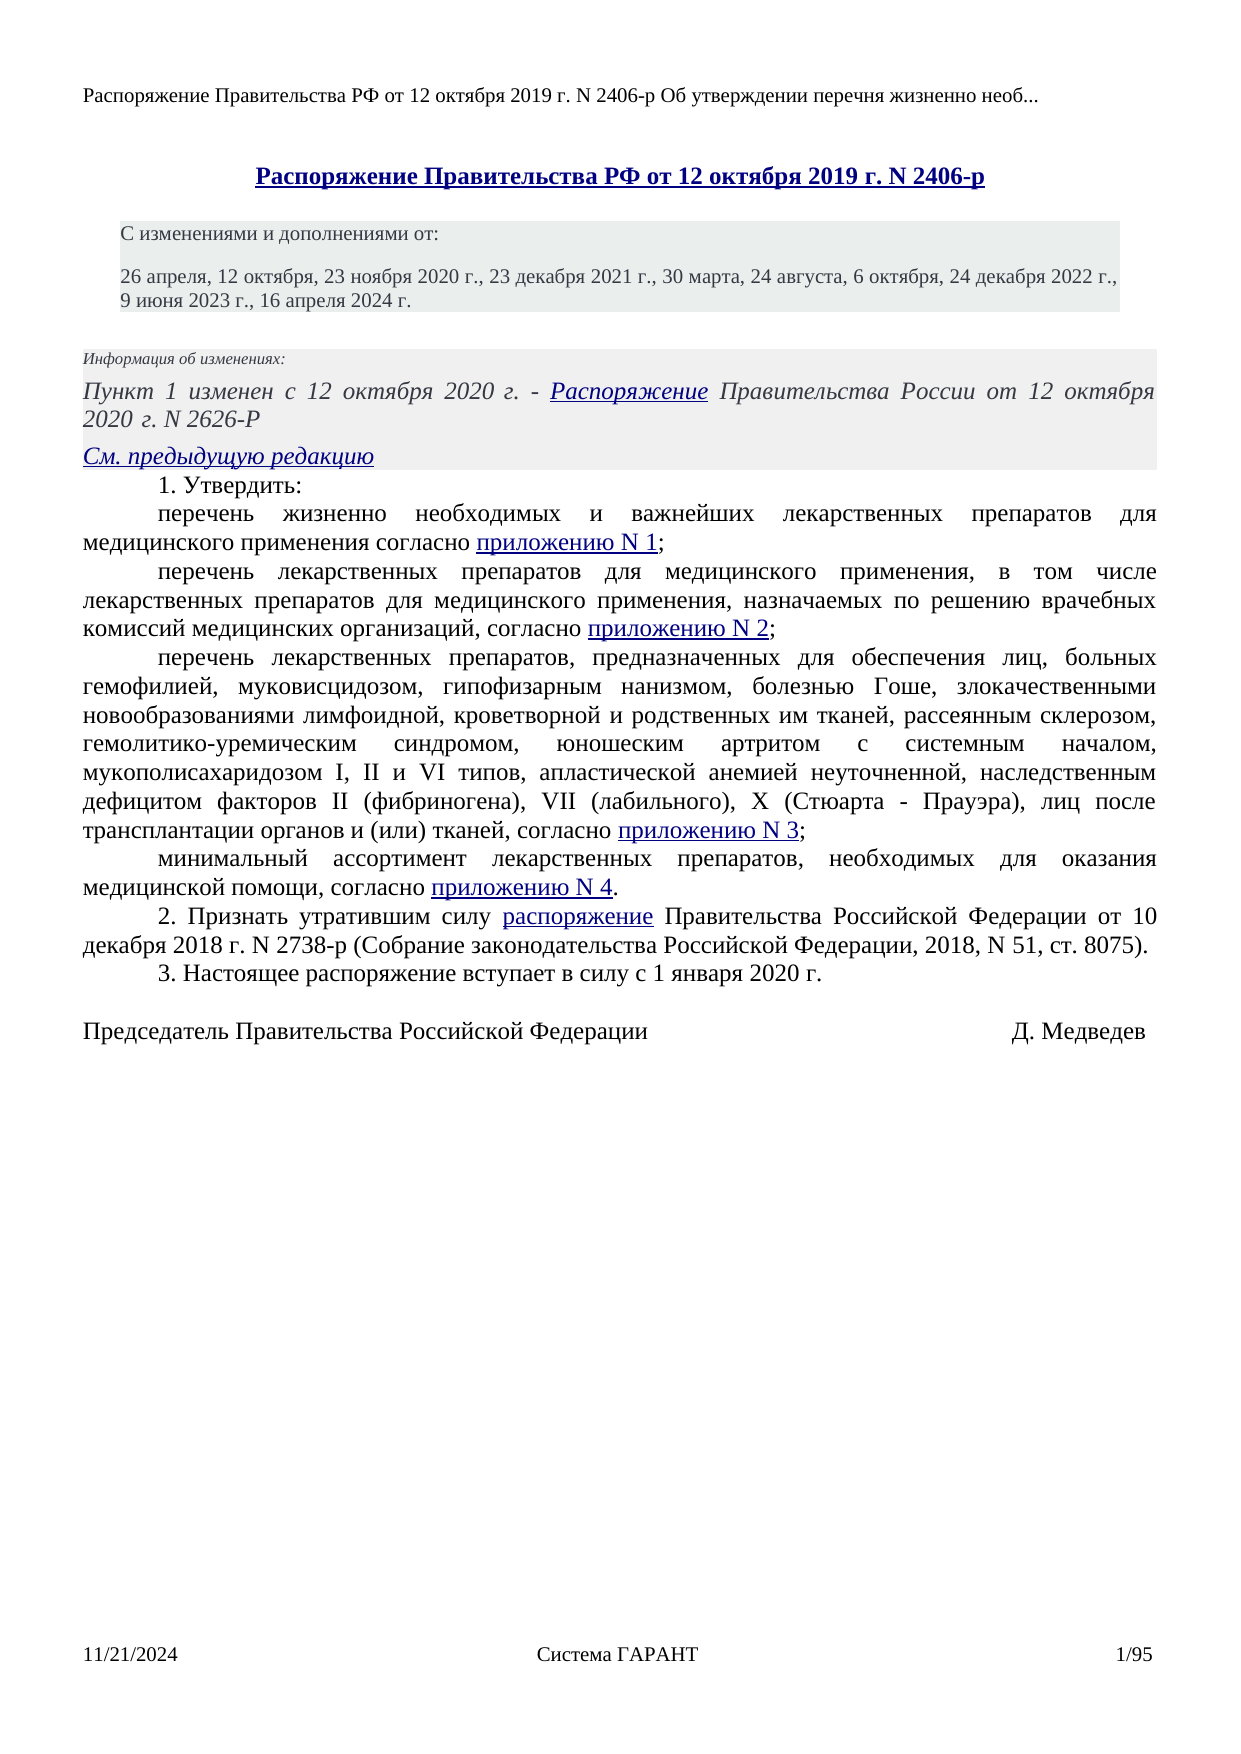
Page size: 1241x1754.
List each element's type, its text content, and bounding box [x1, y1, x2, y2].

text 3. Настоящее распоряжение вступает в силу с 1 января 2020 г. [83, 958, 1157, 987]
text Пункт 1 изменен с 12 октября 2020 г. - Распоряжение Правительства России от 12 октября 2020 г. N 2626-Р [83, 397, 1157, 433]
text 2. Признать утратившим силу распоряжение Правительства Российской Федерации от 10 декабря 2018 г. N 2738-р (Собрание законодательства Российской Федерации, 2018, N 51, ст. 8075). [83, 901, 1157, 958]
text С изменениями и дополнениями от: [439, 221, 1120, 245]
text Информация об изменениях: [287, 349, 1157, 368]
text минимальный ассортимент лекарственных препаратов, необходимых для оказания медицинской помощи, согласно приложению N 4. [83, 843, 1157, 901]
text перечень жизненно необходимых и важнейших лекарственных препаратов для медицинского применения согласно приложению N 1; [83, 498, 1157, 556]
text перечень лекарственных препаратов для медицинского применения, в том числе лекарственных препаратов для медицинского применения, назначаемых по решению врачебных комиссий медицинских организаций, согласно приложению N 2; [83, 556, 1157, 642]
text См. предыдущую редакцию [377, 441, 1157, 470]
text перечень лекарственных препаратов, предназначенных для обеспечения лиц, больных гемофилией, муковисцидозом, гипофизарным нанизмом, болезнью Гоше, злокачественными новообразованиями лимфоидной, кроветворной и родственных им тканей, рассеянным склерозом, гемолитико-уремическим синдромом, юношеским артритом с системным началом, мукополисахаридозом I, II и VI типов, апластической анемией неуточненной, наследственным дефицитом факторов II (фибриногена), VII (лабильного), X (Стюарта - Прауэра), лиц после трансплантации органов и (или) тканей, согласно приложению N 3; [83, 642, 1157, 843]
text 26 апреля, 12 октября, 23 ноября 2020 г., 23 декабря 2021 г., 30 марта, 24 августа, 6 октября, 24 декабря 2022 г., 9 июня 2023 г., 16 апреля 2024 г. [411, 288, 1120, 312]
subtitle Распоряжение Правительства РФ от 12 октября 2019 г. N 2406-р [83, 161, 1157, 190]
table_header Председатель Правительства Российской Федерации [83, 1016, 791, 1045]
text 1. Утвердить: [83, 470, 1157, 498]
table_header Д. Медведев [791, 1016, 1146, 1045]
